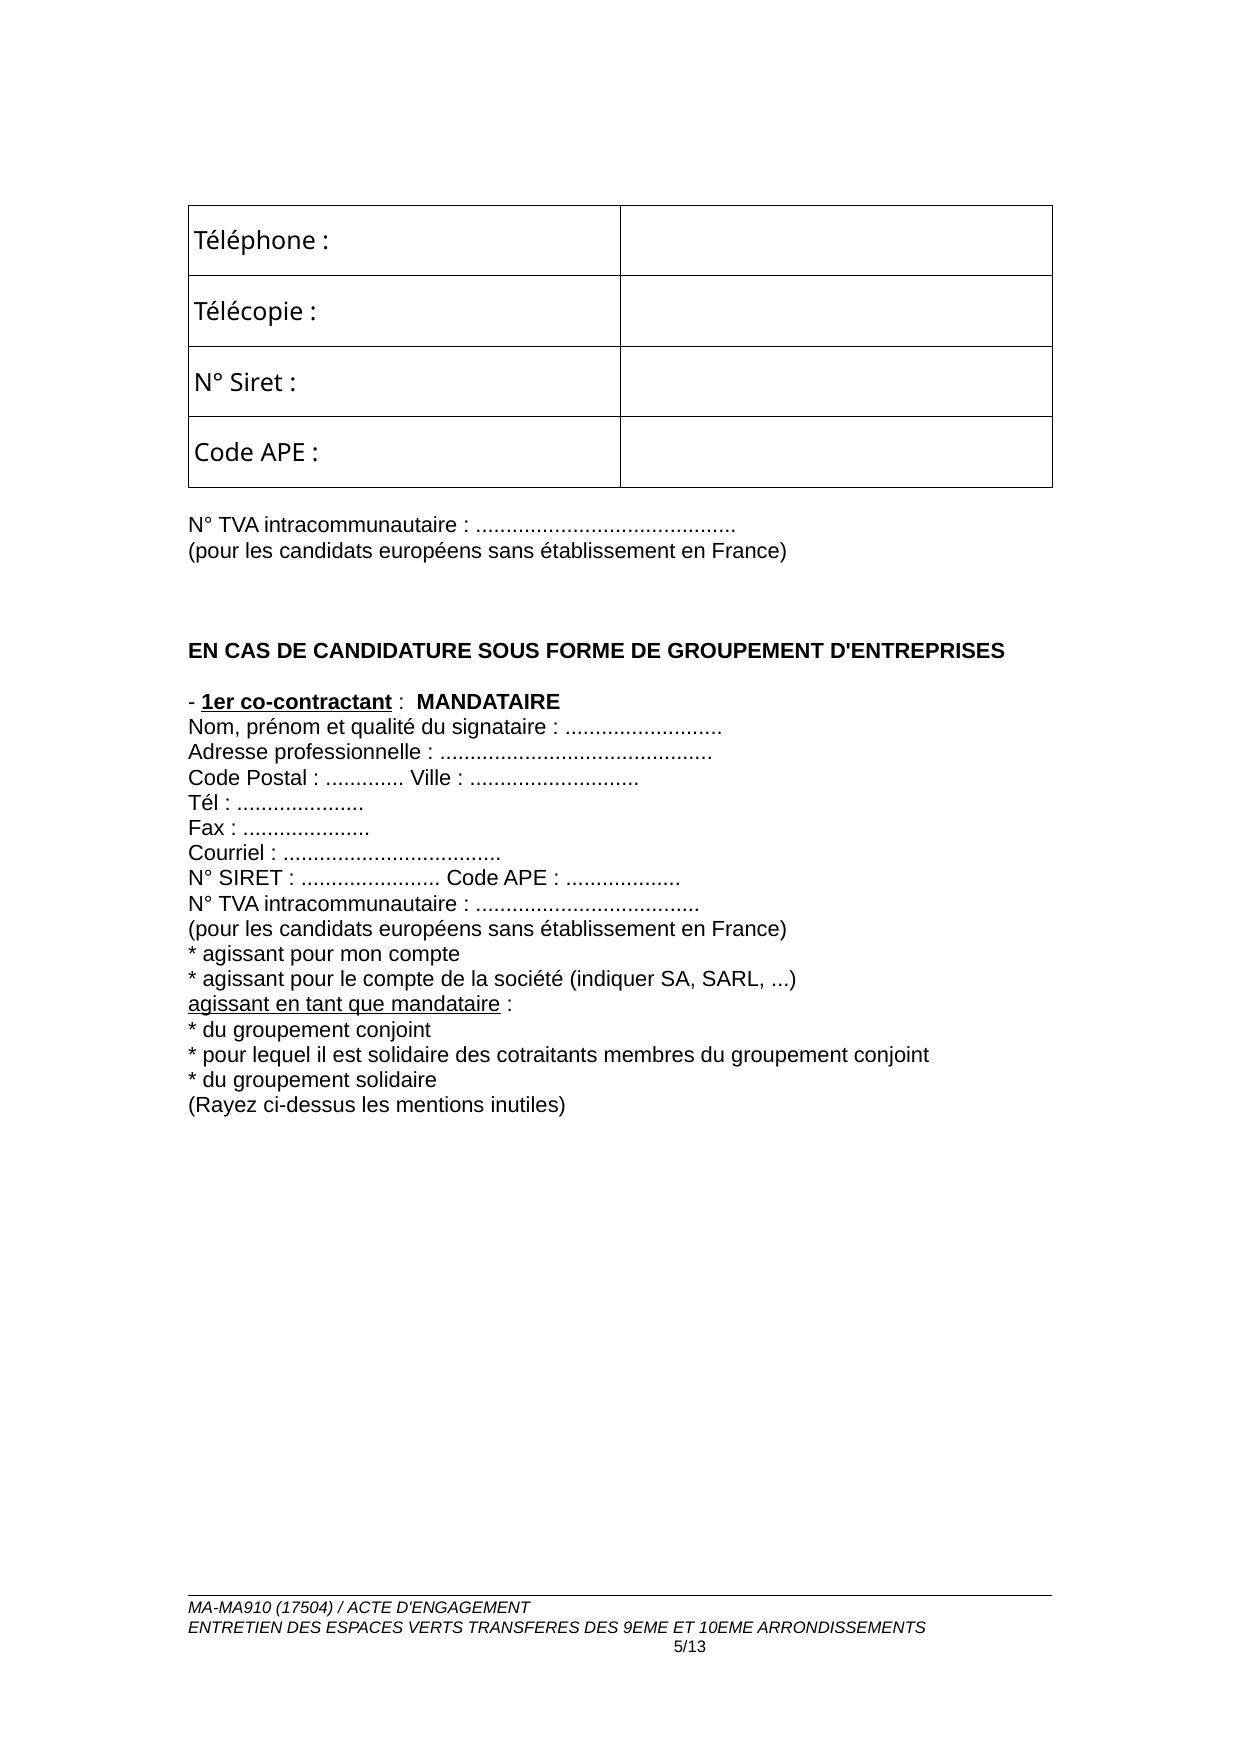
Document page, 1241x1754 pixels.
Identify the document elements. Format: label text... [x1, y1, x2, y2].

text (pour les candidats européens sans établissement en France) [188, 916, 1052, 941]
text N° SIRET : ....................... Code APE : ................... [188, 865, 1052, 891]
text * du groupement solidaire [188, 1067, 1052, 1092]
text Adresse professionnelle : ............................................. [188, 739, 1052, 764]
text agissant en tant que mandataire : [188, 991, 1052, 1017]
text N° TVA intracommunautaire : ..................................... [188, 891, 1052, 916]
text Code Postal : ............. Ville : ............................ [188, 764, 1052, 790]
text * pour lequel il est solidaire des cotraitants membres du groupement conjoint [188, 1042, 1052, 1067]
text N° TVA intracommunautaire : ........................................... [188, 512, 1052, 538]
text Nom, prénom et qualité du signataire : .......................... [188, 714, 1052, 739]
table_cell [621, 417, 1052, 487]
text * agissant pour mon compte [188, 941, 1052, 966]
text Tél : ..................... [188, 790, 1052, 815]
text * du groupement conjoint [188, 1017, 1052, 1042]
text EN CAS DE CANDIDATURE SOUS FORME DE GROUPEMENT D'ENTREPRISES [188, 638, 1052, 664]
table_cell Téléphone : [189, 206, 620, 275]
text * agissant pour le compte de la société (indiquer SA, SARL, ...) [188, 966, 1052, 991]
text Courriel : .................................... [188, 840, 1052, 865]
table_cell Télécopie : [189, 276, 620, 346]
text - 1er co-contractant : MANDATAIRE [188, 689, 1052, 714]
table_cell [621, 276, 1052, 346]
table_cell Code APE : [189, 417, 620, 487]
table_cell [621, 206, 1052, 275]
text Fax : ..................... [188, 815, 1052, 840]
text (pour les candidats européens sans établissement en France) [188, 538, 1052, 563]
text (Rayez ci-dessus les mentions inutiles) [188, 1092, 1052, 1117]
table_cell [621, 347, 1052, 416]
table_cell N° Siret : [189, 347, 620, 416]
